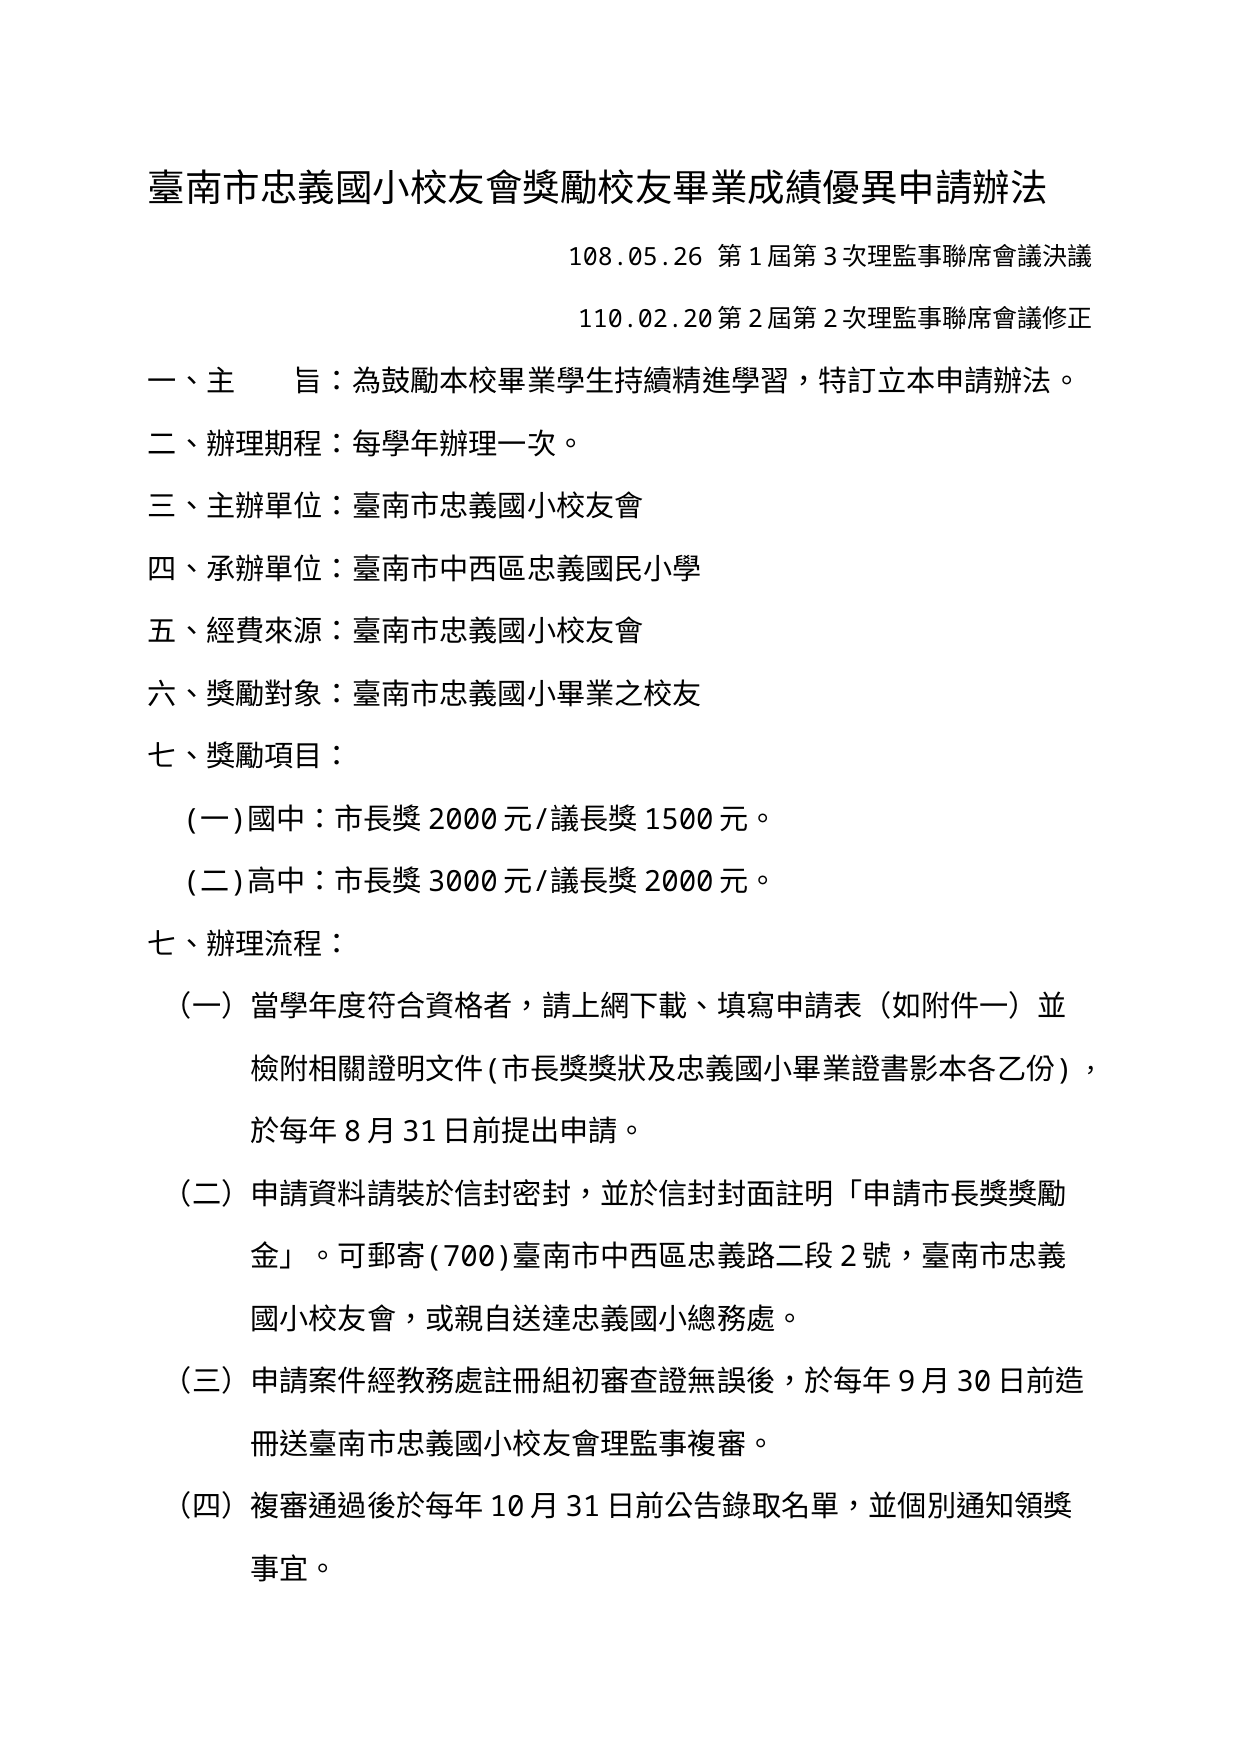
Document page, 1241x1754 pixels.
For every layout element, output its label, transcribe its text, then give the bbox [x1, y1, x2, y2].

text 四、承辦單位：臺南市中西區忠義國民小學 [148, 525, 1092, 587]
text 七、獎勵項目： [148, 712, 1092, 775]
text 一、主 旨：為鼓勵本校畢業學生持續精進學習，特訂立本申請辦法。 [148, 337, 1092, 400]
text （二）申請資料請裝於信封密封，並於信封封面註明「申請市長獎獎勵金」。可郵寄(700)臺南市中西區忠義路二段2號，臺南市忠義國小校友會，或親自送達忠義國小總務處。 [163, 1150, 1092, 1337]
text 110.02.20第2屆第2次理監事聯席會議修正 [148, 275, 1092, 337]
text (二)高中：市長獎3000元/議長獎2000元。 [148, 837, 1092, 900]
text （四）複審通過後於每年10月31日前公告錄取名單，並個別通知領獎事宜。 [163, 1462, 1092, 1587]
text 108.05.26 第1屆第3次理監事聯席會議決議 [148, 212, 1092, 275]
text 三、主辦單位：臺南市忠義國小校友會 [148, 462, 1092, 525]
text 臺南市忠義國小校友會獎勵校友畢業成績優異申請辦法 [148, 158, 1092, 212]
text （三）申請案件經教務處註冊組初審查證無誤後，於每年9月30日前造冊送臺南市忠義國小校友會理監事複審。 [163, 1337, 1092, 1462]
text (一)國中：市長獎2000元/議長獎1500元。 [148, 775, 1092, 837]
text 七、辦理流程： [148, 900, 1092, 962]
text 二、辦理期程：每學年辦理一次。 [148, 400, 1092, 462]
text 五、經費來源：臺南市忠義國小校友會 [148, 587, 1092, 650]
text 六、獎勵對象：臺南市忠義國小畢業之校友 [148, 650, 1092, 712]
text （一）當學年度符合資格者，請上網下載、填寫申請表（如附件一）並檢附相關證明文件(市長獎獎狀及忠義國小畢業證書影本各乙份) ，於每年8月31日前提出申請。 [163, 962, 1092, 1150]
